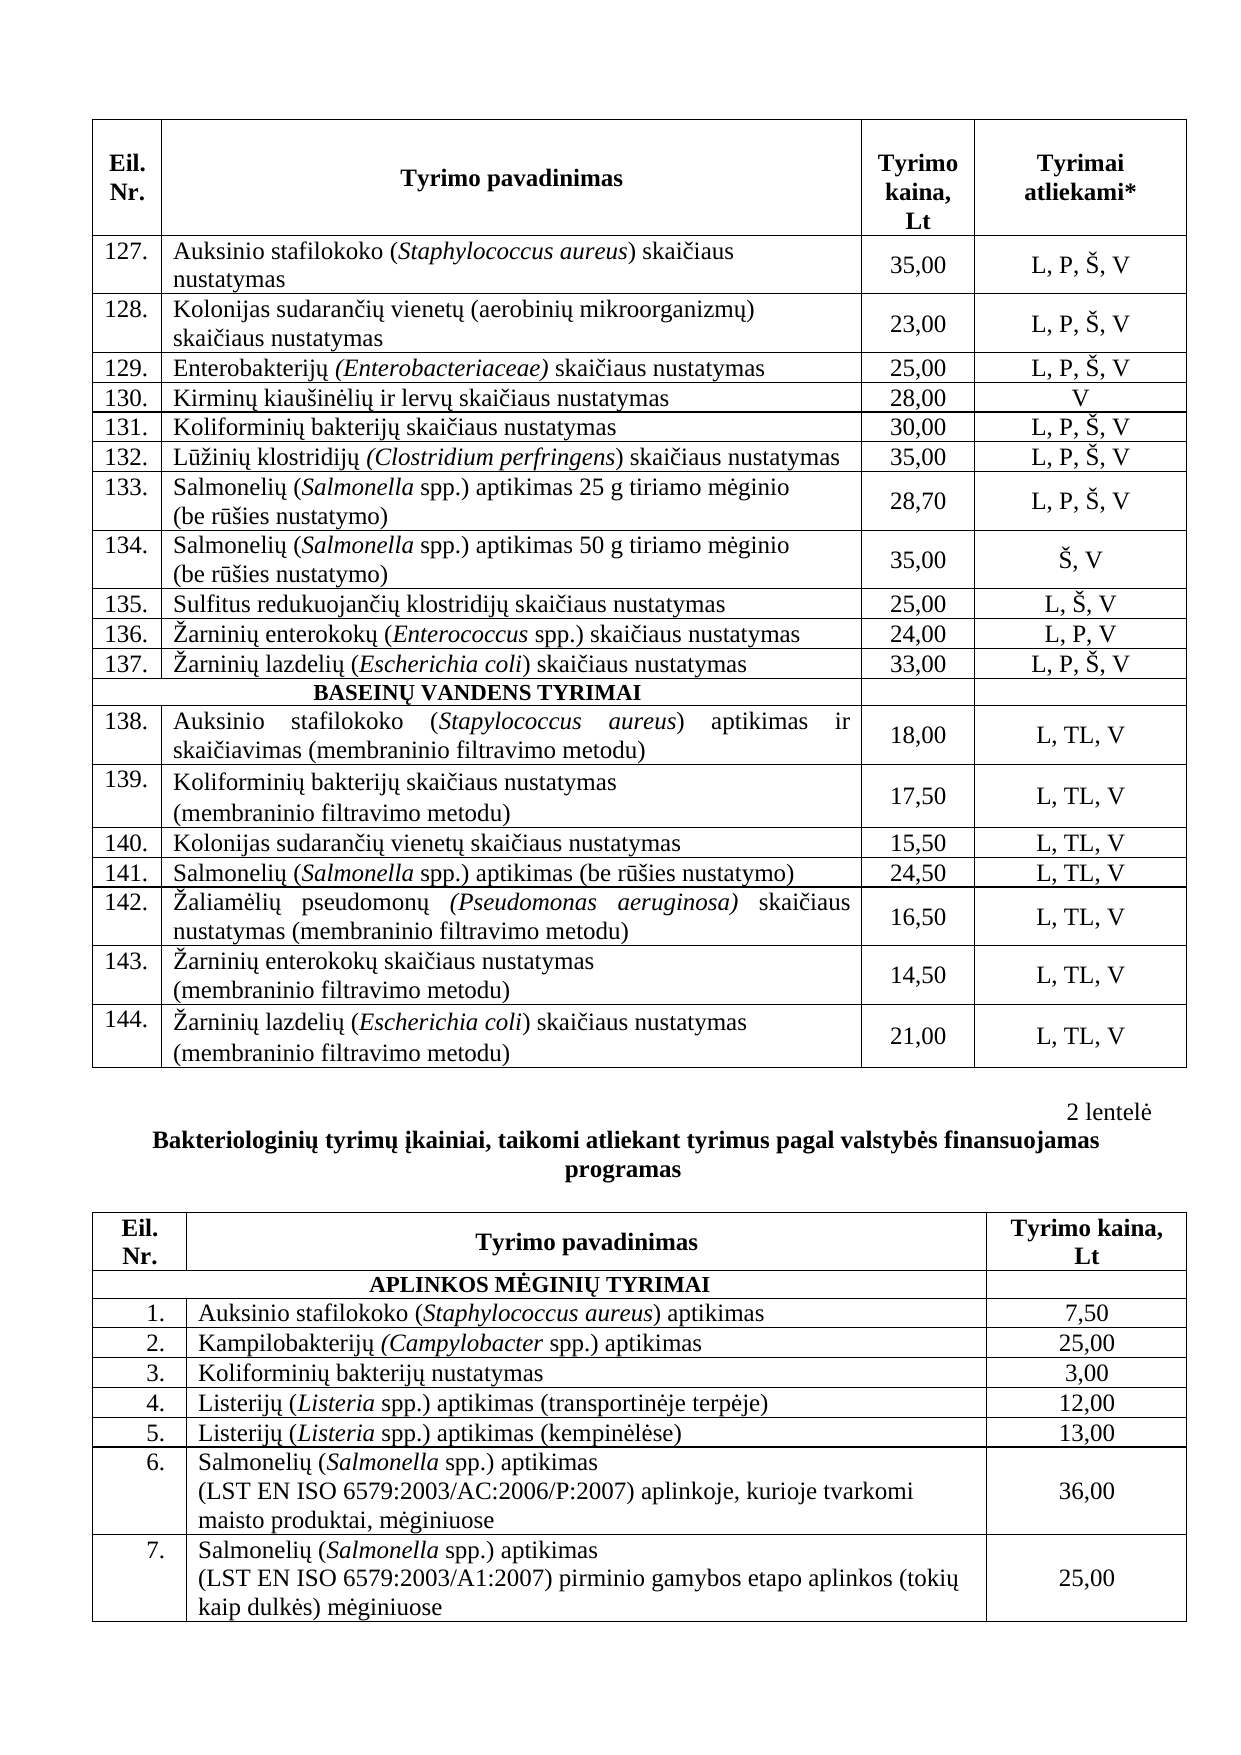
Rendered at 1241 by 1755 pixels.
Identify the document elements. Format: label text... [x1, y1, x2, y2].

table_cell bASEINŲ VANDENS TYRIMAI [93, 679, 861, 705]
table_header Tyrimai atliekami* [975, 120, 1186, 235]
table_header Tyrimo pavadinimas [162, 120, 861, 235]
table_cell 131. [93, 413, 161, 441]
table_cell 128. [93, 294, 161, 352]
table_cell L, P, V [975, 619, 1186, 648]
table_cell 15,50 [862, 828, 974, 857]
table_cell APLINKOS MĖGINIŲ TYRIMAI [93, 1271, 986, 1297]
table_header Eil. Nr. [93, 120, 161, 235]
table_cell 28,00 [862, 383, 974, 411]
table_cell Auksinio stafilokoko (Stapylococcus aureus) aptikimas ir skaičiavimas (membraninio filtravimo metodu) [162, 706, 861, 763]
table_cell 6. [93, 1448, 186, 1534]
table_cell Salmonelių (Salmonella spp.) aptikimas (LST EN ISO 6579:2003/AC:2006/P:2007) aplinkoje, kurioje tvarkomi maisto produktai, mėginiuose [187, 1448, 986, 1534]
table_cell Listerijų (Listeria spp.) aptikimas (transportinėje terpėje) [187, 1388, 986, 1417]
table_cell Kirminų kiaušinėlių ir lervų skaičiaus nustatymas [162, 383, 861, 411]
table_cell 136. [93, 619, 161, 648]
table_cell Žarninių enterokokų (Enterococcus spp.) skaičiaus nustatymas [162, 619, 861, 648]
table_cell 3,00 [987, 1358, 1186, 1387]
table_cell 132. [93, 442, 161, 471]
table_cell 24,50 [862, 858, 974, 886]
table_cell 135. [93, 589, 161, 618]
table_cell Žaliamėlių pseudomonų (Pseudomonas aeruginosa) skaičiaus nustatymas (membraninio filtravimo metodu) [162, 888, 861, 945]
table_cell 21,00 [862, 1005, 974, 1067]
table_cell 129. [93, 353, 161, 382]
table_cell L, P, Š, V [975, 413, 1186, 441]
table_cell 138. [93, 706, 161, 763]
table_cell L, P, Š, V [975, 236, 1186, 293]
table_cell Salmonelių (Salmonella spp.) aptikimas 50 g tiriamo mėginio (be rūšies nustatymo) [162, 531, 861, 588]
table_cell 4. [93, 1388, 186, 1417]
table_cell Koliforminių bakterijų skaičiaus nustatymas (membraninio filtravimo metodu) [162, 765, 861, 827]
table_cell Salmonelių (Salmonella spp.) aptikimas (LST EN ISO 6579:2003/A1:2007) pirminio gamybos etapo aplinkos (tokių kaip dulkės) mėginiuose [187, 1535, 986, 1621]
table_cell 12,00 [987, 1388, 1186, 1417]
table_cell 24,00 [862, 619, 974, 648]
table_cell Salmonelių (Salmonella spp.) aptikimas (be rūšies nustatymo) [162, 858, 861, 886]
table_header Tyrimo kaina, Lt [862, 120, 974, 235]
table_cell 1. [93, 1299, 186, 1327]
table_cell L, P, Š, V [975, 442, 1186, 471]
table_cell 25,00 [862, 589, 974, 618]
table_cell 35,00 [862, 442, 974, 471]
table_cell L, TL, V [975, 828, 1186, 857]
table_cell L, P, Š, V [975, 353, 1186, 382]
table_header Tyrimo pavadinimas [187, 1213, 986, 1270]
text 2 lentelė [100, 1097, 1152, 1125]
table_header Eil. Nr. [93, 1213, 186, 1270]
table_cell 133. [93, 472, 161, 529]
table_cell Žarninių enterokokų skaičiaus nustatymas (membraninio filtravimo metodu) [162, 946, 861, 1003]
table_cell L, P, Š, V [975, 472, 1186, 529]
table_cell 127. [93, 236, 161, 293]
table_cell Sulfitus redukuojančių klostridijų skaičiaus nustatymas [162, 589, 861, 618]
table_cell [987, 1271, 1186, 1297]
table_cell Koliforminių bakterijų skaičiaus nustatymas [162, 413, 861, 441]
table_cell Auksinio stafilokoko (Staphylococcus aureus) skaičiaus nustatymas [162, 236, 861, 293]
table_cell 7. [93, 1535, 186, 1621]
table_cell 36,00 [987, 1448, 1186, 1534]
table_cell 25,00 [862, 353, 974, 382]
table_cell 18,00 [862, 706, 974, 763]
table_cell 134. [93, 531, 161, 588]
table_cell 139. [93, 765, 161, 827]
table_cell 16,50 [862, 888, 974, 945]
table_cell 35,00 [862, 531, 974, 588]
table_cell 35,00 [862, 236, 974, 293]
table_cell L, P, Š, V [975, 294, 1186, 352]
table_cell 17,50 [862, 765, 974, 827]
table_cell Kolonijas sudarančių vienetų (aerobinių mikroorganizmų) skaičiaus nustatymas [162, 294, 861, 352]
table_cell L, TL, V [975, 888, 1186, 945]
table_cell Enterobakterijų (Enterobacteriaceae) skaičiaus nustatymas [162, 353, 861, 382]
table_cell 23,00 [862, 294, 974, 352]
table_cell Listerijų (Listeria spp.) aptikimas (kempinėlėse) [187, 1418, 986, 1446]
table_cell 25,00 [987, 1535, 1186, 1621]
table_cell Kampilobakterijų (Campylobacter spp.) aptikimas [187, 1328, 986, 1357]
table_cell Lūžinių klostridijų (Clostridium perfringens) skaičiaus nustatymas [162, 442, 861, 471]
table_cell L, TL, V [975, 858, 1186, 886]
table_cell 137. [93, 649, 161, 677]
table_cell [862, 679, 974, 705]
table_cell Auksinio stafilokoko (Staphylococcus aureus) aptikimas [187, 1299, 986, 1327]
table_cell 28,70 [862, 472, 974, 529]
table_cell Š, V [975, 531, 1186, 588]
table_cell Salmonelių (Salmonella spp.) aptikimas 25 g tiriamo mėginio (be rūšies nustatymo) [162, 472, 861, 529]
table_cell 3. [93, 1358, 186, 1387]
table_cell L, TL, V [975, 706, 1186, 763]
table_cell L, TL, V [975, 946, 1186, 1003]
table_cell Koliforminių bakterijų nustatymas [187, 1358, 986, 1387]
table_cell 144. [93, 1005, 161, 1067]
table_cell 141. [93, 858, 161, 886]
table_header Tyrimo kaina, Lt [987, 1213, 1186, 1270]
table_cell Žarninių lazdelių (Escherichia coli) skaičiaus nustatymas (membraninio filtravimo metodu) [162, 1005, 861, 1067]
table_cell 33,00 [862, 649, 974, 677]
table_cell Žarninių lazdelių (Escherichia coli) skaičiaus nustatymas [162, 649, 861, 677]
text Bakteriologinių tyrimų įkainiai, taikomi atliekant tyrimus pagal valstybės finansuojamas programas [100, 1125, 1152, 1183]
table_cell 7,50 [987, 1299, 1186, 1327]
table_cell L, TL, V [975, 1005, 1186, 1067]
table_cell V [975, 383, 1186, 411]
table_cell 13,00 [987, 1418, 1186, 1446]
table_cell 140. [93, 828, 161, 857]
table_cell 30,00 [862, 413, 974, 441]
table_cell 2. [93, 1328, 186, 1357]
table_cell [975, 679, 1186, 705]
table_cell L, P, Š, V [975, 649, 1186, 677]
table_cell 5. [93, 1418, 186, 1446]
table_cell 142. [93, 888, 161, 945]
table_cell L, Š, V [975, 589, 1186, 618]
table_cell 130. [93, 383, 161, 411]
table_cell Kolonijas sudarančių vienetų skaičiaus nustatymas [162, 828, 861, 857]
table_cell 25,00 [987, 1328, 1186, 1357]
table_cell 143. [93, 946, 161, 1003]
table_cell L, TL, V [975, 765, 1186, 827]
table_cell 14,50 [862, 946, 974, 1003]
